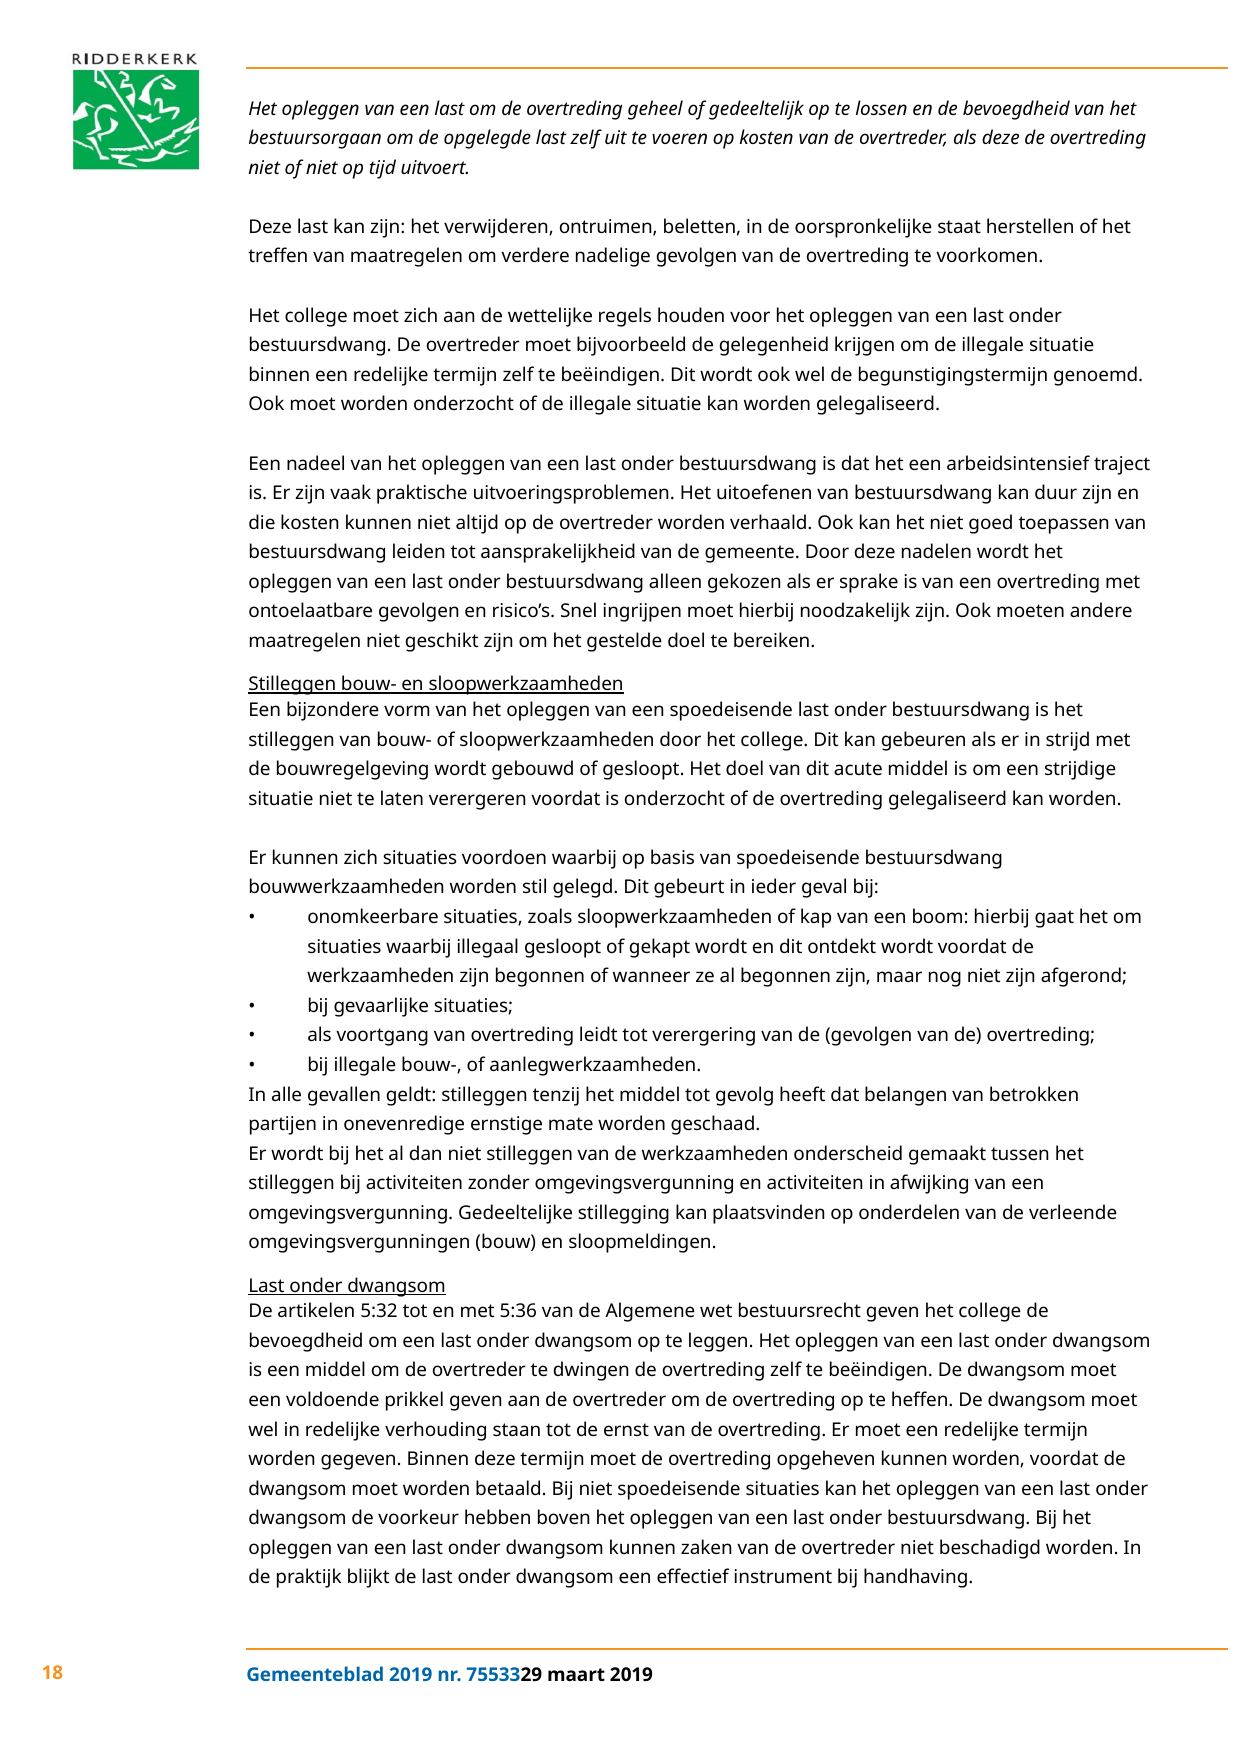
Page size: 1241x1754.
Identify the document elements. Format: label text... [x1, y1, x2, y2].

list als voortgang van overtreding leidt tot verergering van de (gevolgen van de) overtreding; [248, 1022, 1152, 1047]
list bij gevaarlijke situaties; [248, 992, 1152, 1018]
text Het opleggen van een last om de overtreding geheel of gedeeltelijk op te lossen en de bevoegdheid van het bestuursorgaan om de opgelegde last zelf uit te voeren op kosten van de overtreder, als deze de overtreding niet of niet op tijd uitvoert. [248, 95, 1152, 180]
list bij illegale bouw-, of aanlegwerkzaamheden. [248, 1051, 1152, 1077]
text Stilleggen bouw- en sloopwerkzaamheden [248, 670, 1152, 696]
text In alle gevallen geldt: stilleggen tenzij het middel tot gevolg heeft dat belangen van betrokken partijen in onevenredige ernstige mate worden geschaad. [248, 1081, 1152, 1136]
text Last onder dwangsom [248, 1272, 1152, 1297]
text Er wordt bij het al dan niet stilleggen van de werkzaamheden onderscheid gemaakt tussen het stilleggen bij activiteiten zonder omgevingsvergunning en activiteiten in afwijking van een omgevingsvergunning. Gedeeltelijke stillegging kan plaatsvinden op onderdelen van de verleende omgevingsvergunningen (bouw) en sloopmeldingen. [248, 1140, 1152, 1254]
text Het college moet zich aan de wettelijke regels houden voor het opleggen van een last onder bestuursdwang. De overtreder moet bijvoorbeeld de gelegenheid krijgen om de illegale situatie binnen een redelijke termijn zelf te beëindigen. Dit wordt ook wel de begunstigingstermijn genoemd. Ook moet worden onderzocht of de illegale situatie kan worden gelegaliseerd. [248, 302, 1152, 416]
text Een nadeel van het opleggen van een last onder bestuursdwang is dat het een arbeidsintensief traject is. Er zijn vaak praktische uitvoeringsproblemen. Het uitoefenen van bestuursdwang kan duur zijn en die kosten kunnen niet altijd op de overtreder worden verhaald. Ook kan het niet goed toepassen van bestuursdwang leiden tot aansprakelijkheid van de gemeente. Door deze nadelen wordt het opleggen van een last onder bestuursdwang alleen gekozen als er sprake is van een overtreding met ontoelaatbare gevolgen en risico’s. Snel ingrijpen moet hierbij noodzakelijk zijn. Ook moeten andere maatregelen niet geschikt zijn om het gestelde doel te bereiken. [248, 450, 1152, 653]
picture [41, 47, 231, 172]
text Een bijzondere vorm van het opleggen van een spoedeisende last onder bestuursdwang is het stilleggen van bouw- of sloopwerkzaamheden door het college. Dit kan gebeuren als er in strijd met de bouwregelgeving wordt gebouwd of gesloopt. Het doel van dit acute middel is om een strijdige situatie niet te laten verergeren voordat is onderzocht of de overtreding gelegaliseerd kan worden. [248, 696, 1152, 811]
text De artikelen 5:32 tot en met 5:36 van de Algemene wet bestuursrecht geven het college de bevoegdheid om een last onder dwangsom op te leggen. Het opleggen van een last onder dwangsom is een middel om de overtreder te dwingen de overtreding zelf te beëindigen. De dwangsom moet een voldoende prikkel geven aan de overtreder om de overtreding op te heffen. De dwangsom moet wel in redelijke verhouding staan tot de ernst van de overtreding. Er moet een redelijke termijn worden gegeven. Binnen deze termijn moet de overtreding opgeheven kunnen worden, voordat de dwangsom moet worden betaald. Bij niet spoedeisende situaties kan het opleggen van een last onder dwangsom de voorkeur hebben boven het opleggen van een last onder bestuursdwang. Bij het opleggen van een last onder dwangsom kunnen zaken van de overtreder niet beschadigd worden. In de praktijk blijkt de last onder dwangsom een effectief instrument bij handhaving. [248, 1297, 1152, 1589]
list onomkeerbare situaties, zoals sloopwerkzaamheden of kap van een boom: hierbij gaat het om situaties waarbij illegaal gesloopt of gekapt wordt en dit ontdekt wordt voordat de werkzaamheden zijn begonnen of wanneer ze al begonnen zijn, maar nog niet zijn afgerond; [248, 903, 1152, 988]
text Deze last kan zijn: het verwijderen, ontruimen, beletten, in de oorspronkelijke staat herstellen of het treffen van maatregelen om verdere nadelige gevolgen van de overtreding te voorkomen. [248, 213, 1152, 268]
text Er kunnen zich situaties voordoen waarbij op basis van spoedeisende bestuursdwang bouwwerkzaamheden worden stil gelegd. Dit gebeurt in ieder geval bij: [248, 844, 1152, 899]
